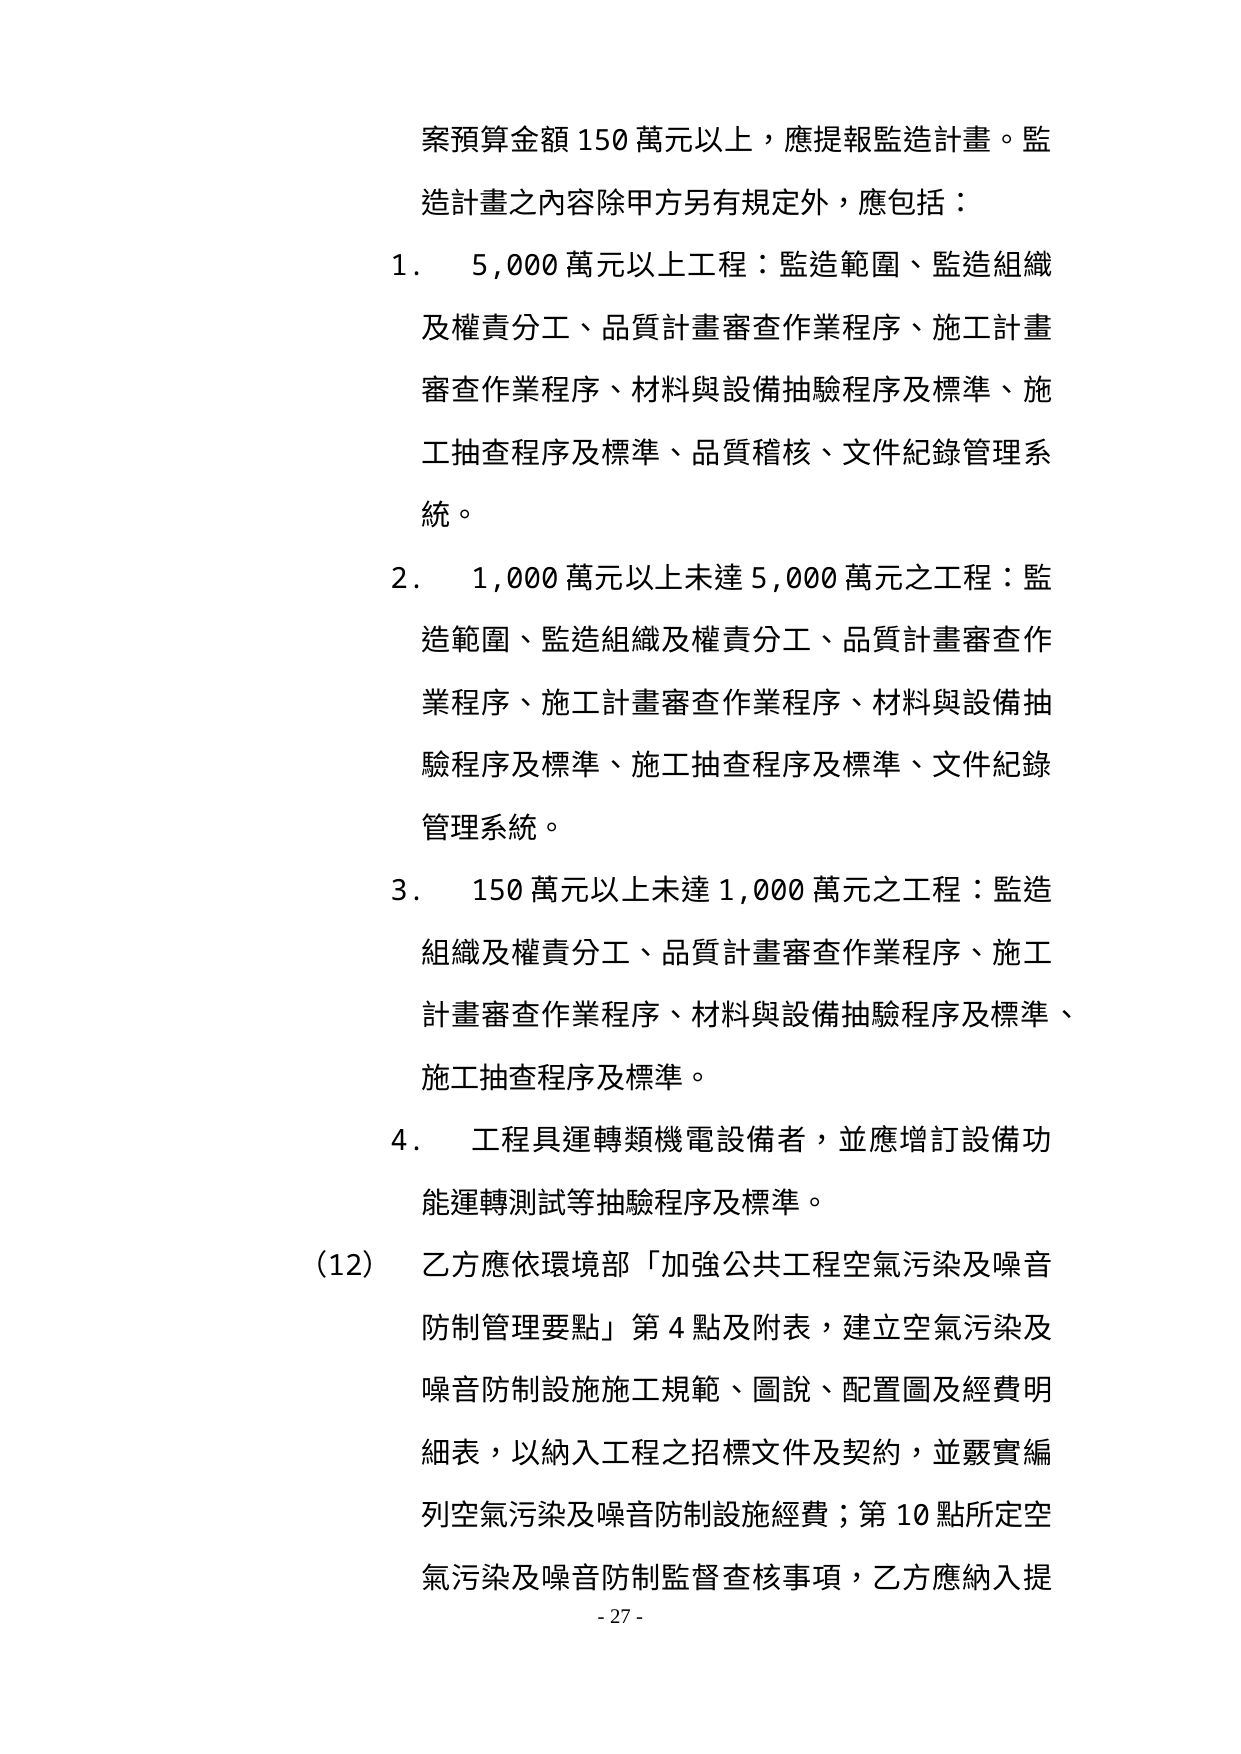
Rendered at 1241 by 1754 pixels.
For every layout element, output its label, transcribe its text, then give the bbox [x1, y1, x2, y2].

list 1,000萬元以上未達5,000萬元之工程：監造範圍、監造組織及權責分工、品質計畫審查作業程序、施工計畫審查作業程序、材料與設備抽驗程序及標準、施工抽查程序及標準、文件紀錄管理系統。 [390, 534, 1053, 846]
list 150萬元以上未達1,000萬元之工程：監造組織及權責分工、品質計畫審查作業程序、施工計畫審查作業程序、材料與設備抽驗程序及標準、施工抽查程序及標準。 [390, 846, 1053, 1096]
list 工程具運轉類機電設備者，並應增訂設備功能運轉測試等抽驗程序及標準。 [390, 1096, 1053, 1221]
list 5,000萬元以上工程：監造範圍、監造組織及權責分工、品質計畫審查作業程序、施工計畫審查作業程序、材料與設備抽驗程序及標準、施工抽查程序及標準、品質稽核、文件紀錄管理系統。 [390, 221, 1053, 534]
list 案預算金額150萬元以上，應提報監造計畫。監造計畫之內容除甲方另有規定外，應包括： [298, 96, 1053, 221]
list 乙方應依環境部「加強公共工程空氣污染及噪音防制管理要點」第4點及附表，建立空氣污染及噪音防制設施施工規範、圖說、配置圖及經費明細表，以納入工程之招標文件及契約，並覈實編列空氣污染及噪音防制設施經費；第10點所定空氣污染及噪音防制監督查核事項，乙方應納入提 [298, 1221, 1053, 1596]
